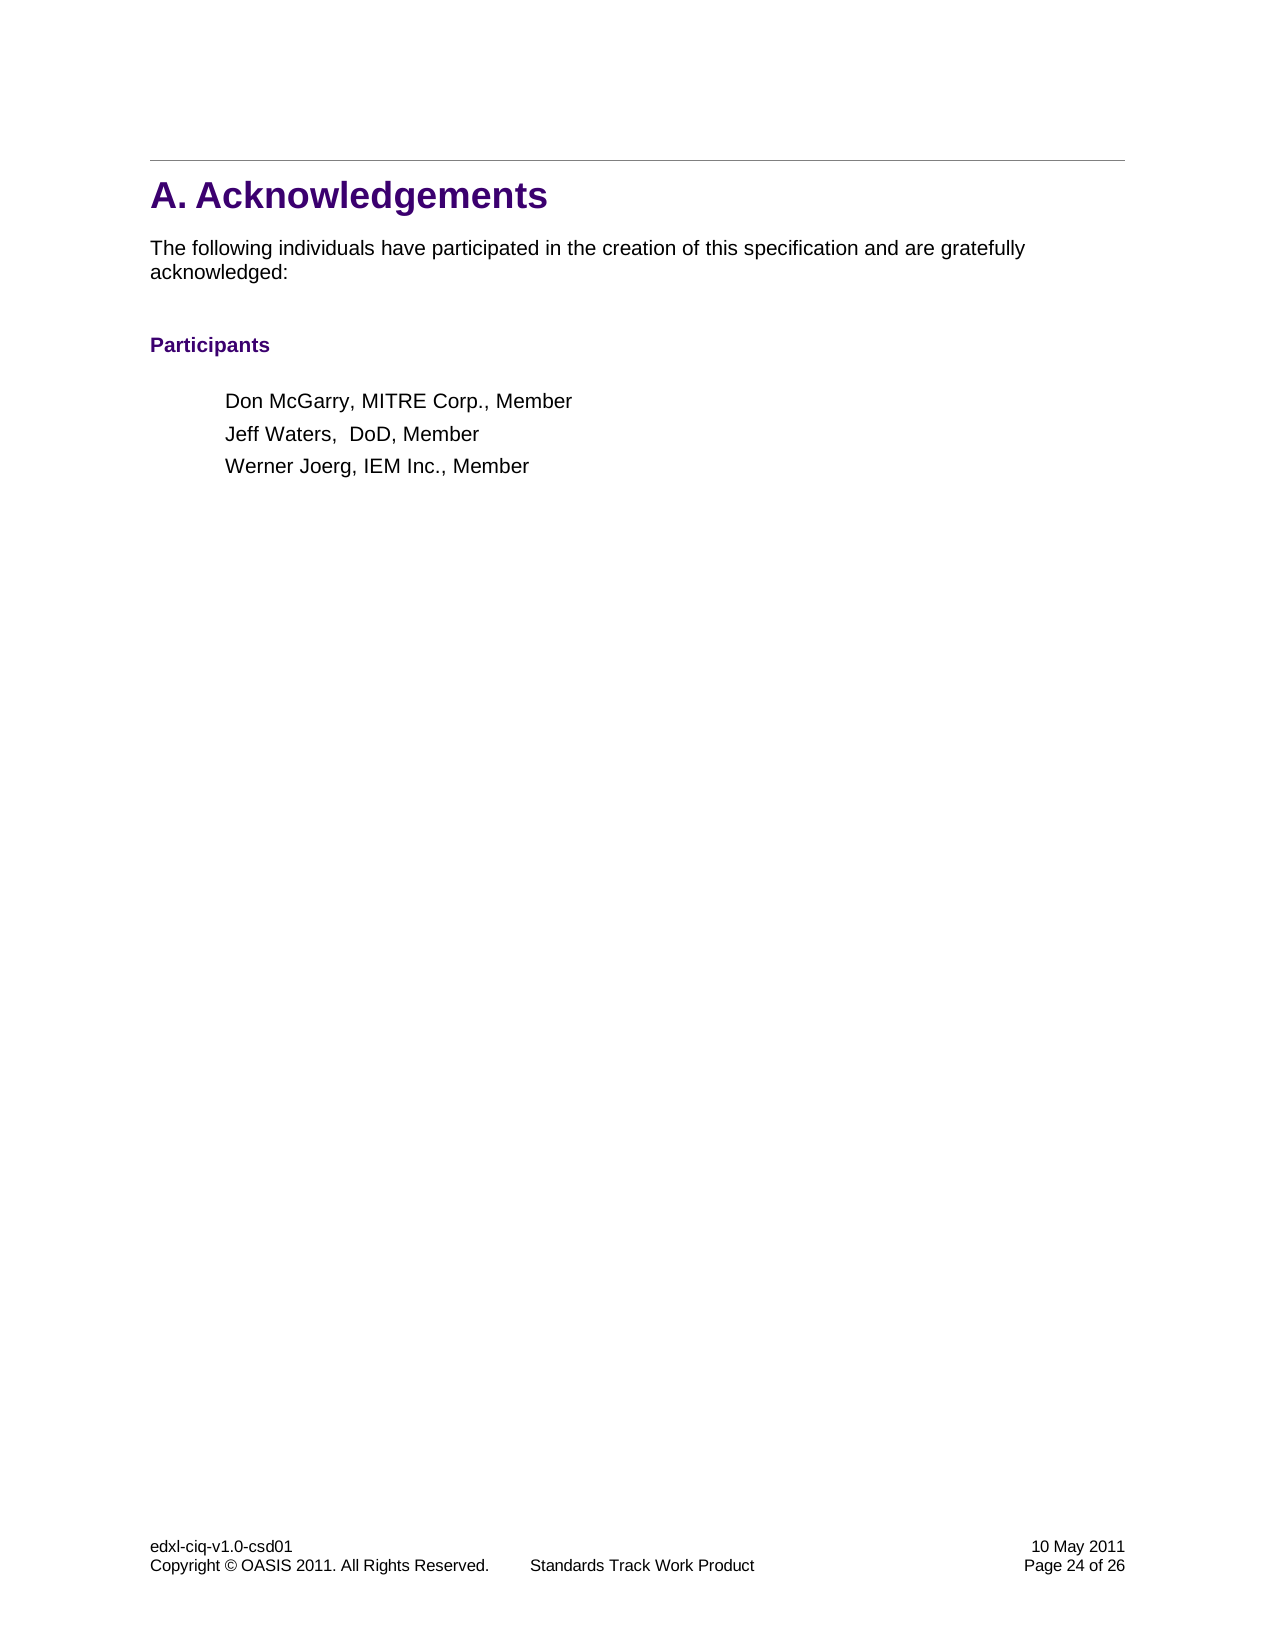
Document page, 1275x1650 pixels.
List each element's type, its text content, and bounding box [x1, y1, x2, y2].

text Don McGarry, MITRE Corp., Member [225, 389, 1125, 413]
subtitle Acknowledgements [150, 161, 1125, 217]
text Jeff Waters, DoD, Member [225, 422, 1125, 446]
text The following individuals have participated in the creation of this specification and are gratefully acknowledged: [150, 236, 1125, 284]
text Werner Joerg, IEM Inc., Member [225, 454, 1125, 478]
title Participants [150, 333, 1125, 357]
